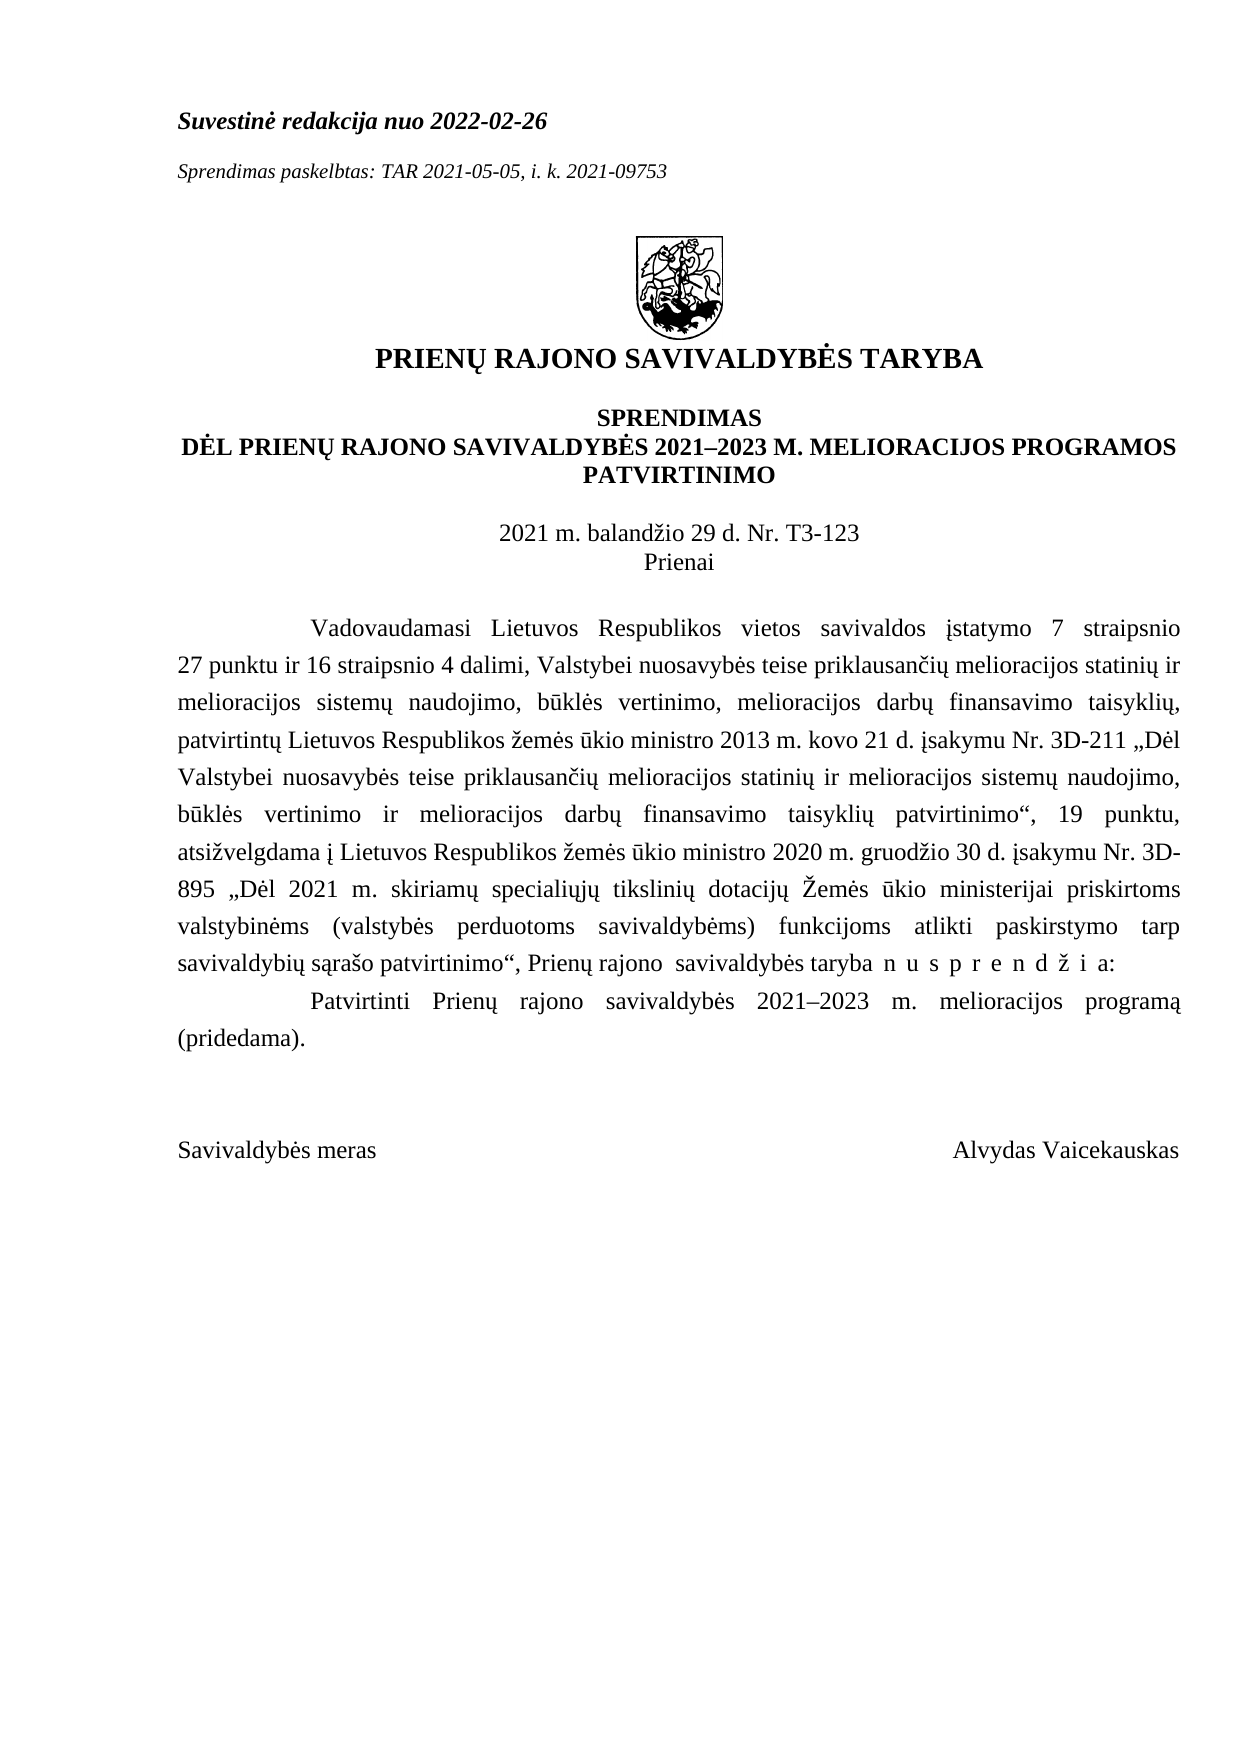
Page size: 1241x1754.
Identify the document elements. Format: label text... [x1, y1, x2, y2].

text Vadovaudamasi Lietuvos Respublikos vietos savivaldos įstatymo 7 straipsnio 27 punktu ir 16 straipsnio 4 dalimi, Valstybei nuosavybės teise priklausančių melioracijos statinių ir melioracijos sistemų naudojimo, būklės vertinimo, melioracijos darbų finansavimo taisyklių, patvirtintų Lietuvos Respublikos žemės ūkio ministro 2013 m. kovo 21 d. įsakymu Nr. 3D-211 „Dėl Valstybei nuosavybės teise priklausančių melioracijos statinių ir melioracijos sistemų naudojimo, būklės vertinimo ir melioracijos darbų finansavimo taisyklių patvirtinimo“, 19 punktu, atsižvelgdama į Lietuvos Respublikos žemės ūkio ministro 2020 m. gruodžio 30 d. įsakymu Nr. 3D-895 „Dėl 2021 m. skiriamų specialiųjų tikslinių dotacijų Žemės ūkio ministerijai priskirtoms valstybinėms (valstybės perduotoms savivaldybėms) funkcijoms atlikti paskirstymo tarp savivaldybių sąrašo patvirtinimo“, Prienų rajono savivaldybės taryba nusprendžia: [177, 613, 1181, 977]
text Prienai [177, 547, 1181, 576]
text Sprendimas paskelbtas: TAR 2021-05-05, i. k. 2021-09753 [177, 159, 1181, 183]
text Suvestinė redakcija nuo 2022-02-26 [177, 106, 1181, 135]
text Patvirtinti Prienų rajono savivaldybės 2021–2023 m. melioracijos programą (pridedama). [177, 986, 1181, 1052]
text SPRENDIMAS [177, 403, 1181, 432]
text Savivaldybės meras Alvydas Vaicekauskas [177, 1135, 1181, 1164]
text DĖL PRIENŲ RAJONO SAVIVALDYBĖS 2021–2023 M. MELIORACIJOS PROGRAMOS PATVIRTINIMO [177, 432, 1181, 489]
text 2021 m. balandžio 29 d. Nr. T3-123 [177, 518, 1181, 547]
text PRIENŲ RAJONO SAVIVALDYBĖS TARYBA [177, 341, 1181, 374]
